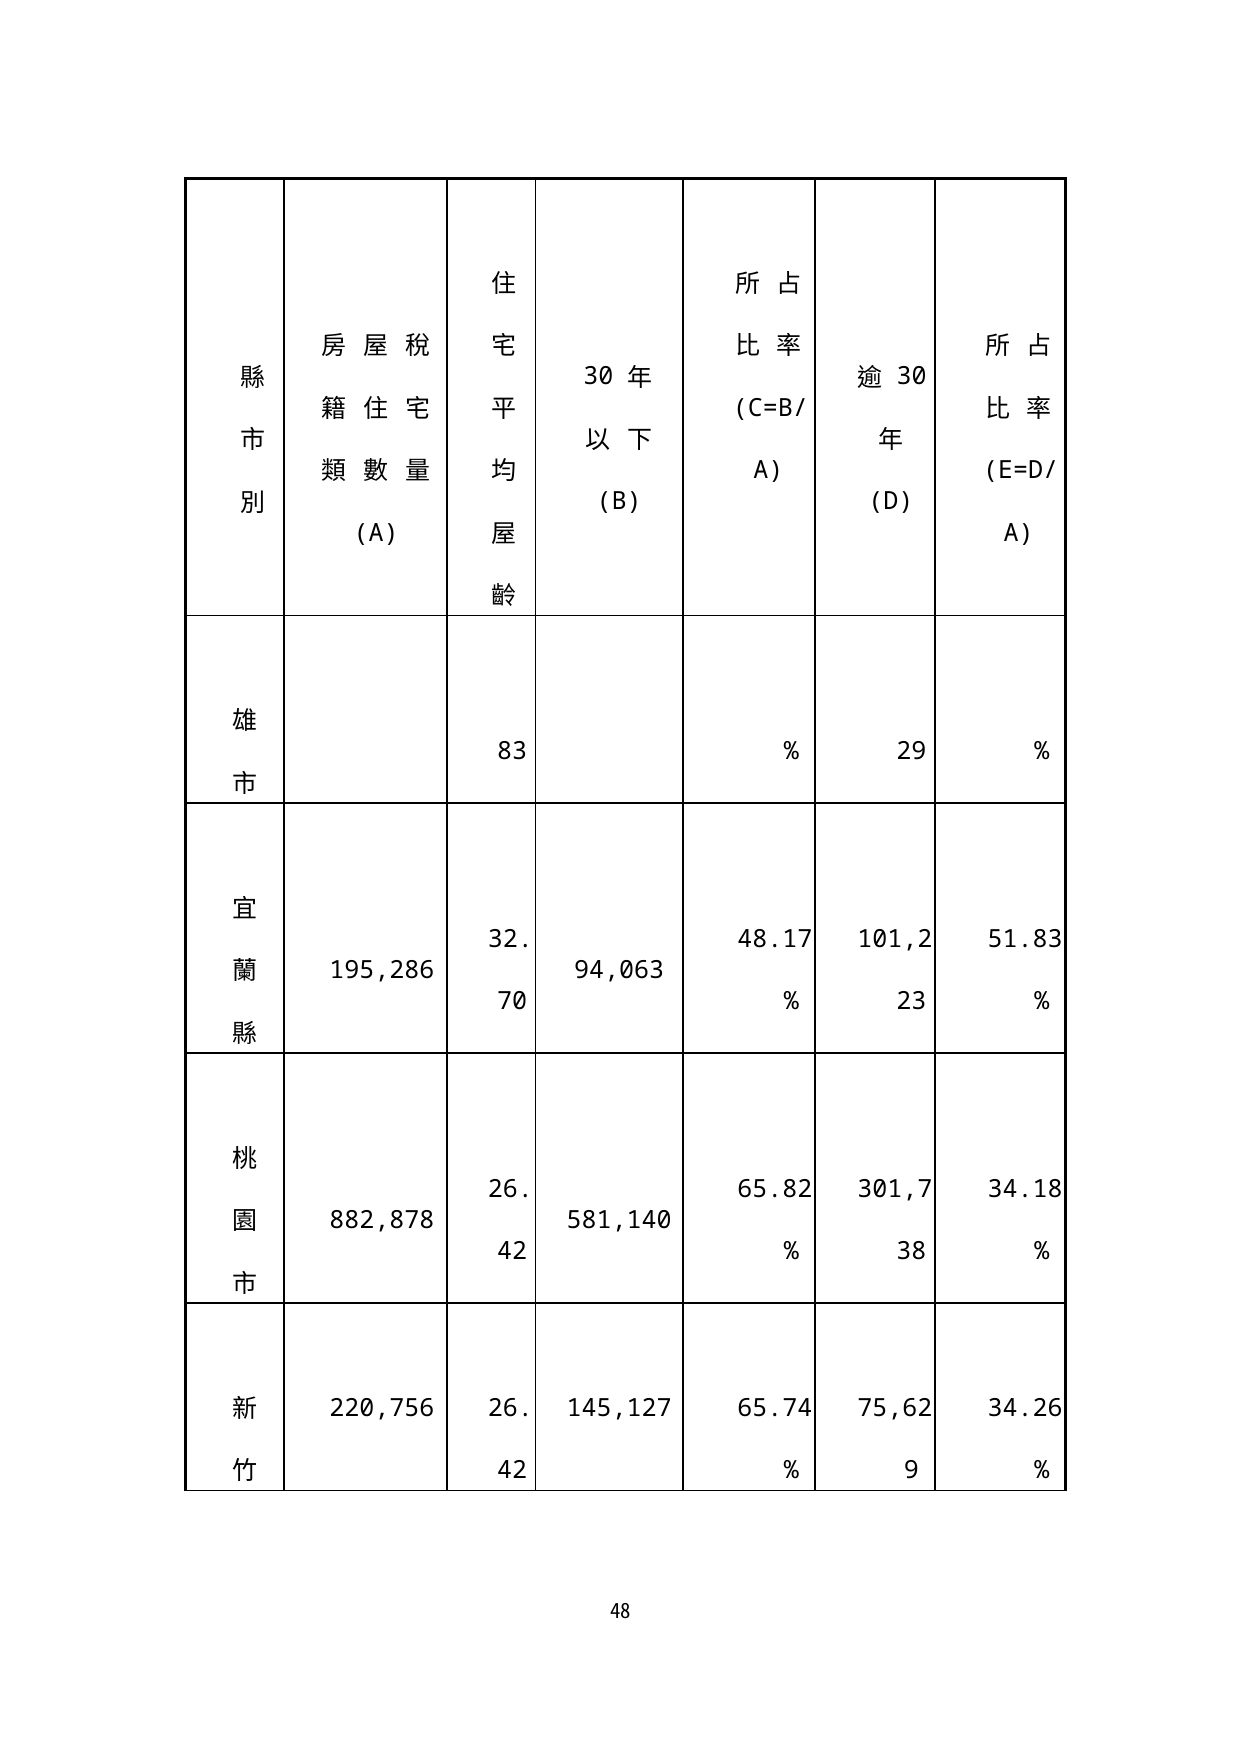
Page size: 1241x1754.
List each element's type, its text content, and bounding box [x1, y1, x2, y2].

table_cell 雄市 [187, 616, 283, 802]
table_cell 75,629 [816, 1304, 934, 1490]
table_cell 83 [448, 616, 535, 802]
table_header 縣市別 [187, 180, 283, 615]
table_cell 145,127 [536, 1304, 682, 1490]
table_cell % [684, 616, 814, 802]
table_cell 桃園市 [187, 1054, 283, 1302]
table_cell 65.82% [684, 1054, 814, 1302]
table_cell 101,223 [816, 804, 934, 1052]
table_cell 26.42 [448, 1054, 535, 1302]
table_cell [536, 616, 682, 802]
table_header 所占比率 (E=D/A) [936, 180, 1064, 615]
table_cell 34.18% [936, 1054, 1064, 1302]
table_cell 29 [816, 616, 934, 802]
table_cell 51.83% [936, 804, 1064, 1052]
table_cell 32.70 [448, 804, 535, 1052]
table_cell 新竹 [187, 1304, 283, 1490]
table_cell 882,878 [285, 1054, 446, 1302]
table_cell 94,063 [536, 804, 682, 1052]
table_cell 48.17% [684, 804, 814, 1052]
table_cell 26.42 [448, 1304, 535, 1490]
table_cell 581,140 [536, 1054, 682, 1302]
table_cell 65.74% [684, 1304, 814, 1490]
table_cell 宜蘭縣 [187, 804, 283, 1052]
table_cell 301,738 [816, 1054, 934, 1302]
table_cell % [936, 616, 1064, 802]
table_header 住宅平均屋齡 [448, 180, 535, 615]
table_cell 195,286 [285, 804, 446, 1052]
table_header 逾30年 (D) [816, 180, 934, 615]
table_cell 34.26% [936, 1304, 1064, 1490]
table_cell 220,756 [285, 1304, 446, 1490]
table_cell [285, 616, 446, 802]
table_header 房屋稅籍住宅類數量 (A) [285, 180, 446, 615]
table_header 30年以下(B) [536, 180, 682, 615]
table_header 所占比率 (C=B/A) [684, 180, 814, 615]
